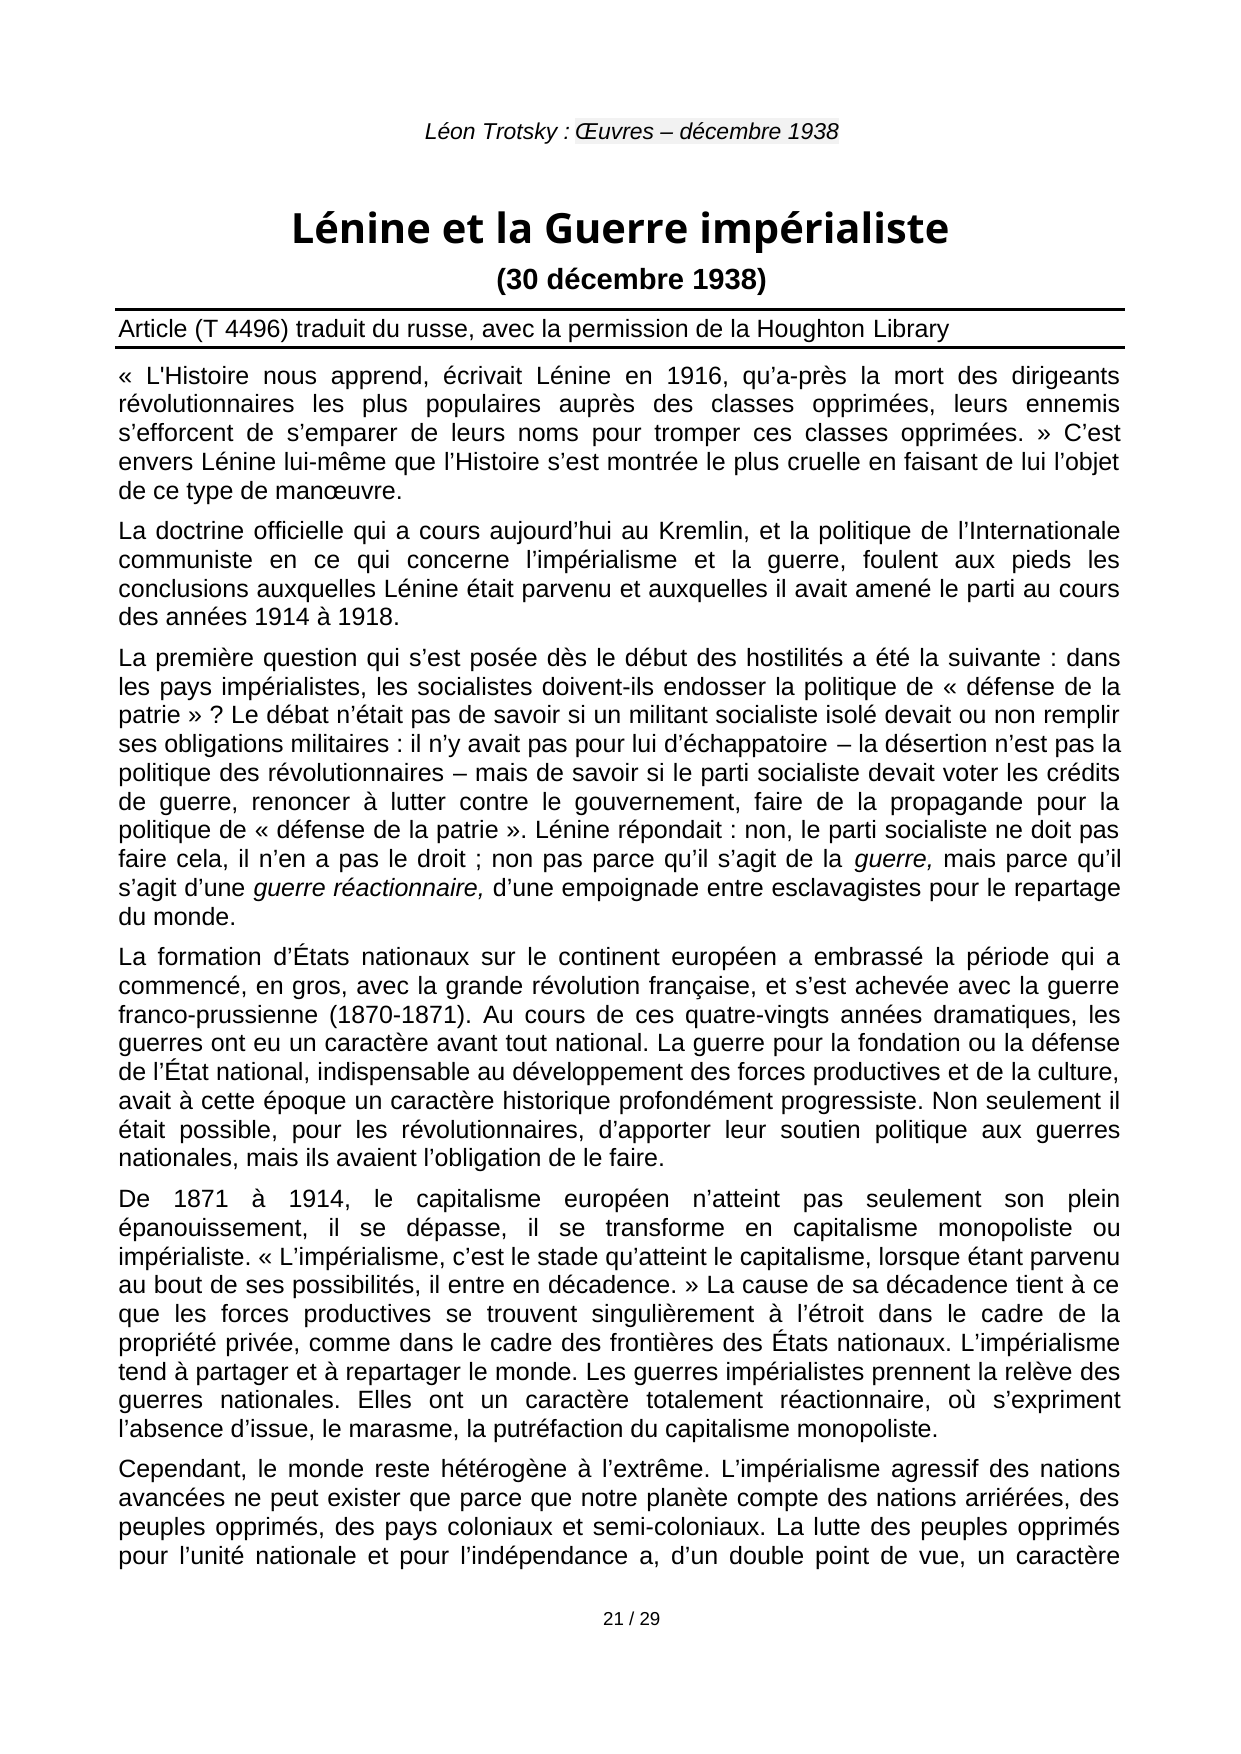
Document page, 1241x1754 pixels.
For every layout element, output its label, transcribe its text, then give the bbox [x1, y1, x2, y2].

subtitle Lénine et la Guerre impérialiste [118, 199, 1122, 256]
text Article (T 4496) traduit du russe, avec la permission de la Houghton Library [115, 311, 1125, 346]
text Cependant, le monde reste hétérogène à l’extrême. L’impérialisme agressif des nations avancées ne peut exister que parce que notre planète compte des nations arriérées, des peuples opprimés, des pays coloniaux et semi-coloniaux. La lutte des peuples opprimés pour l’unité nationale et pour l’indépendance a, d’un double point de vue, un caractère [118, 1454, 1122, 1569]
text La première question qui s’est posée dès le début des hostilités a été la suivante : dans les pays impérialistes, les socialistes doivent-ils endosser la politique de « défense de la patrie » ? Le débat n’était pas de savoir si un militant socialiste isolé devait ou non remplir ses obligations militaires : il n’y avait pas pour lui d’échappatoire – la désertion n’est pas la politique des révolutionnaires – mais de savoir si le parti socialiste devait voter les crédits de guerre, renoncer à lutter contre le gouvernement, faire de la propagande pour la politique de « défense de la patrie ». Lénine répondait : non, le parti socialiste ne doit pas faire cela, il n’en a pas le droit ; non pas parce qu’il s’agit de la guerre, mais parce qu’il s’agit d’une guerre réactionnaire, d’une empoignade entre esclavagistes pour le repartage du monde. [118, 643, 1122, 930]
text La doctrine officielle qui a cours aujourd’hui au Kremlin, et la politique de l’Internationale communiste en ce qui concerne l’impérialisme et la guerre, foulent aux pieds les conclusions auxquelles Lénine était parvenu et auxquelles il avait amené le parti au cours des années 1914 à 1918. [118, 516, 1122, 631]
text La formation d’États nationaux sur le continent européen a embrassé la période qui a commencé, en gros, avec la grande révolution française, et s’est achevée avec la guerre franco-prussienne (1870-1871). Au cours de ces quatre-vingts années dramatiques, les guerres ont eu un caractère avant tout national. La guerre pour la fondation ou la défense de l’État national, indispensable au développement des forces productives et de la culture, avait à cette époque un caractère historique profondément progressiste. Non seulement il était possible, pour les révolutionnaires, d’apporter leur soutien politique aux guerres nationales, mais ils avaient l’obligation de le faire. [118, 942, 1122, 1172]
subtitle (30 décembre 1938) [118, 262, 1122, 296]
text « L'Histoire nous apprend, écrivait Lénine en 1916, qu’a-près la mort des dirigeants révolutionnaires les plus populaires auprès des classes opprimées, leurs ennemis s’efforcent de s’emparer de leurs noms pour tromper ces classes opprimées. » C’est envers Lénine lui-même que l’Histoire s’est montrée le plus cruelle en faisant de lui l’objet de ce type de manœuvre. [118, 361, 1122, 504]
text De 1871 à 1914, le capitalisme européen n’atteint pas seulement son plein épanouissement, il se dépasse, il se transforme en capitalisme monopoliste ou impérialiste. « L’impérialisme, c’est le stade qu’atteint le capitalisme, lorsque étant parvenu au bout de ses possibilités, il entre en décadence. » La cause de sa décadence tient à ce que les forces productives se trouvent singulièrement à l’étroit dans le cadre de la propriété privée, comme dans le cadre des frontières des États nationaux. L’impérialisme tend à partager et à repartager le monde. Les guerres impérialistes prennent la relève des guerres nationales. Elles ont un caractère totalement réactionnaire, où s’expriment l’absence d’issue, le marasme, la putréfaction du capitalisme monopoliste. [118, 1184, 1122, 1443]
